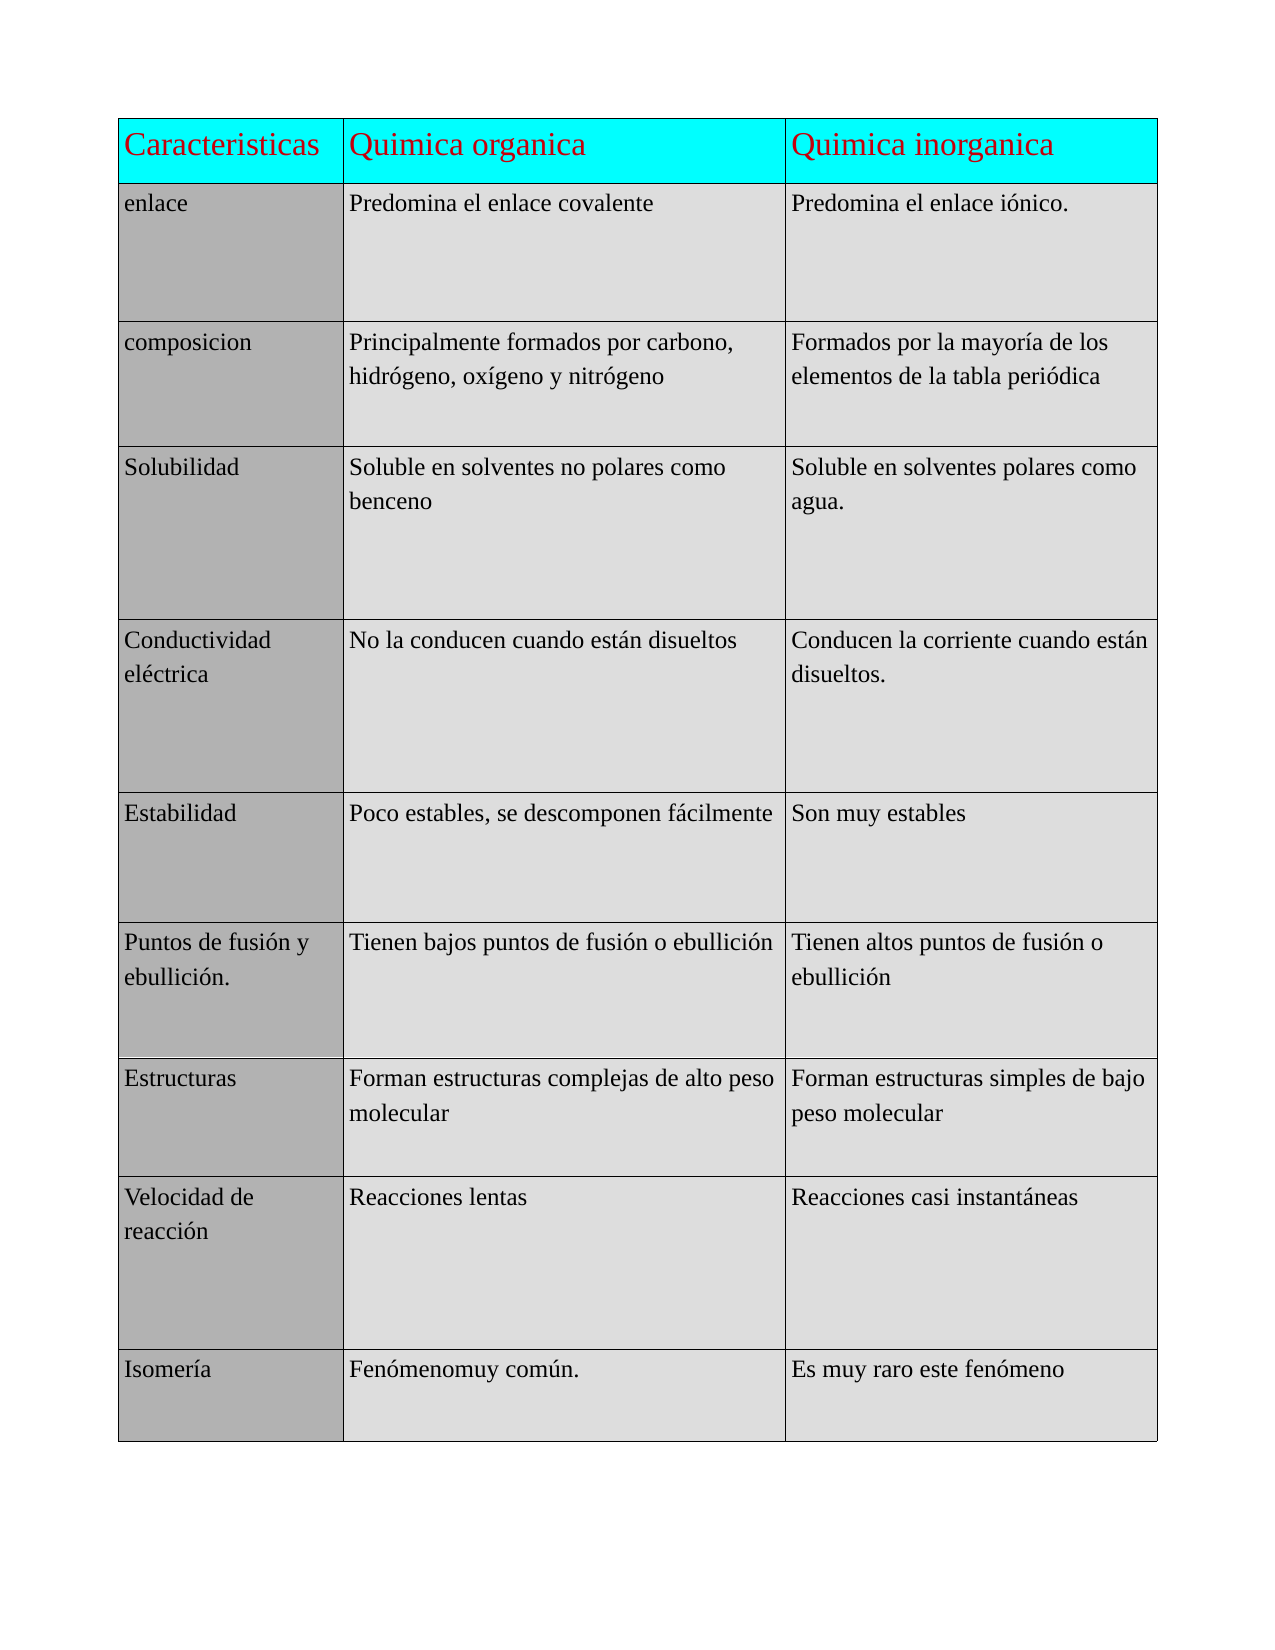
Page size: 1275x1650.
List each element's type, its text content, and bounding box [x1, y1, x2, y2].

table_cell Fenómenomuy común. [344, 1350, 785, 1441]
table_cell Solubilidad [119, 447, 343, 619]
table_cell Poco estables, se descomponen fácilmente [344, 793, 785, 922]
table_cell Tienen bajos puntos de fusión o ebullición [344, 923, 785, 1057]
table_cell Forman estructuras complejas de alto peso molecular [344, 1059, 785, 1176]
table_cell Predomina el enlace iónico. [786, 184, 1157, 321]
table_cell Tienen altos puntos de fusión o ebullición [786, 923, 1157, 1057]
table_cell No la conducen cuando están disueltos [344, 620, 785, 792]
table_cell Soluble en solventes polares como agua. [786, 447, 1157, 619]
table_cell Estructuras [119, 1059, 343, 1176]
table_cell Principalmente formados por carbono, hidrógeno, oxígeno y nitrógeno [344, 322, 785, 446]
table_header Quimica organica [344, 119, 785, 183]
table_cell Predomina el enlace covalente [344, 184, 785, 321]
table_cell Formados por la mayoría de los elementos de la tabla periódica [786, 322, 1157, 446]
table_cell Conducen la corriente cuando están disueltos. [786, 620, 1157, 792]
table_cell Forman estructuras simples de bajo peso molecular [786, 1059, 1157, 1176]
table_cell Reacciones casi instantáneas [786, 1177, 1157, 1349]
table_header Caracteristicas [119, 119, 343, 183]
table_cell Es muy raro este fenómeno [786, 1350, 1157, 1441]
table_cell enlace [119, 184, 343, 321]
table_cell Velocidad de reacción [119, 1177, 343, 1349]
table_header Quimica inorganica [786, 119, 1157, 183]
table_cell Soluble en solventes no polares como benceno [344, 447, 785, 619]
table_cell Reacciones lentas [344, 1177, 785, 1349]
table_cell Conductividad eléctrica [119, 620, 343, 792]
table_cell Puntos de fusión y ebullición. [119, 923, 343, 1057]
table_cell Isomería [119, 1350, 343, 1441]
table_cell composicion [119, 322, 343, 446]
table_cell Estabilidad [119, 793, 343, 922]
table_cell Son muy estables [786, 793, 1157, 922]
